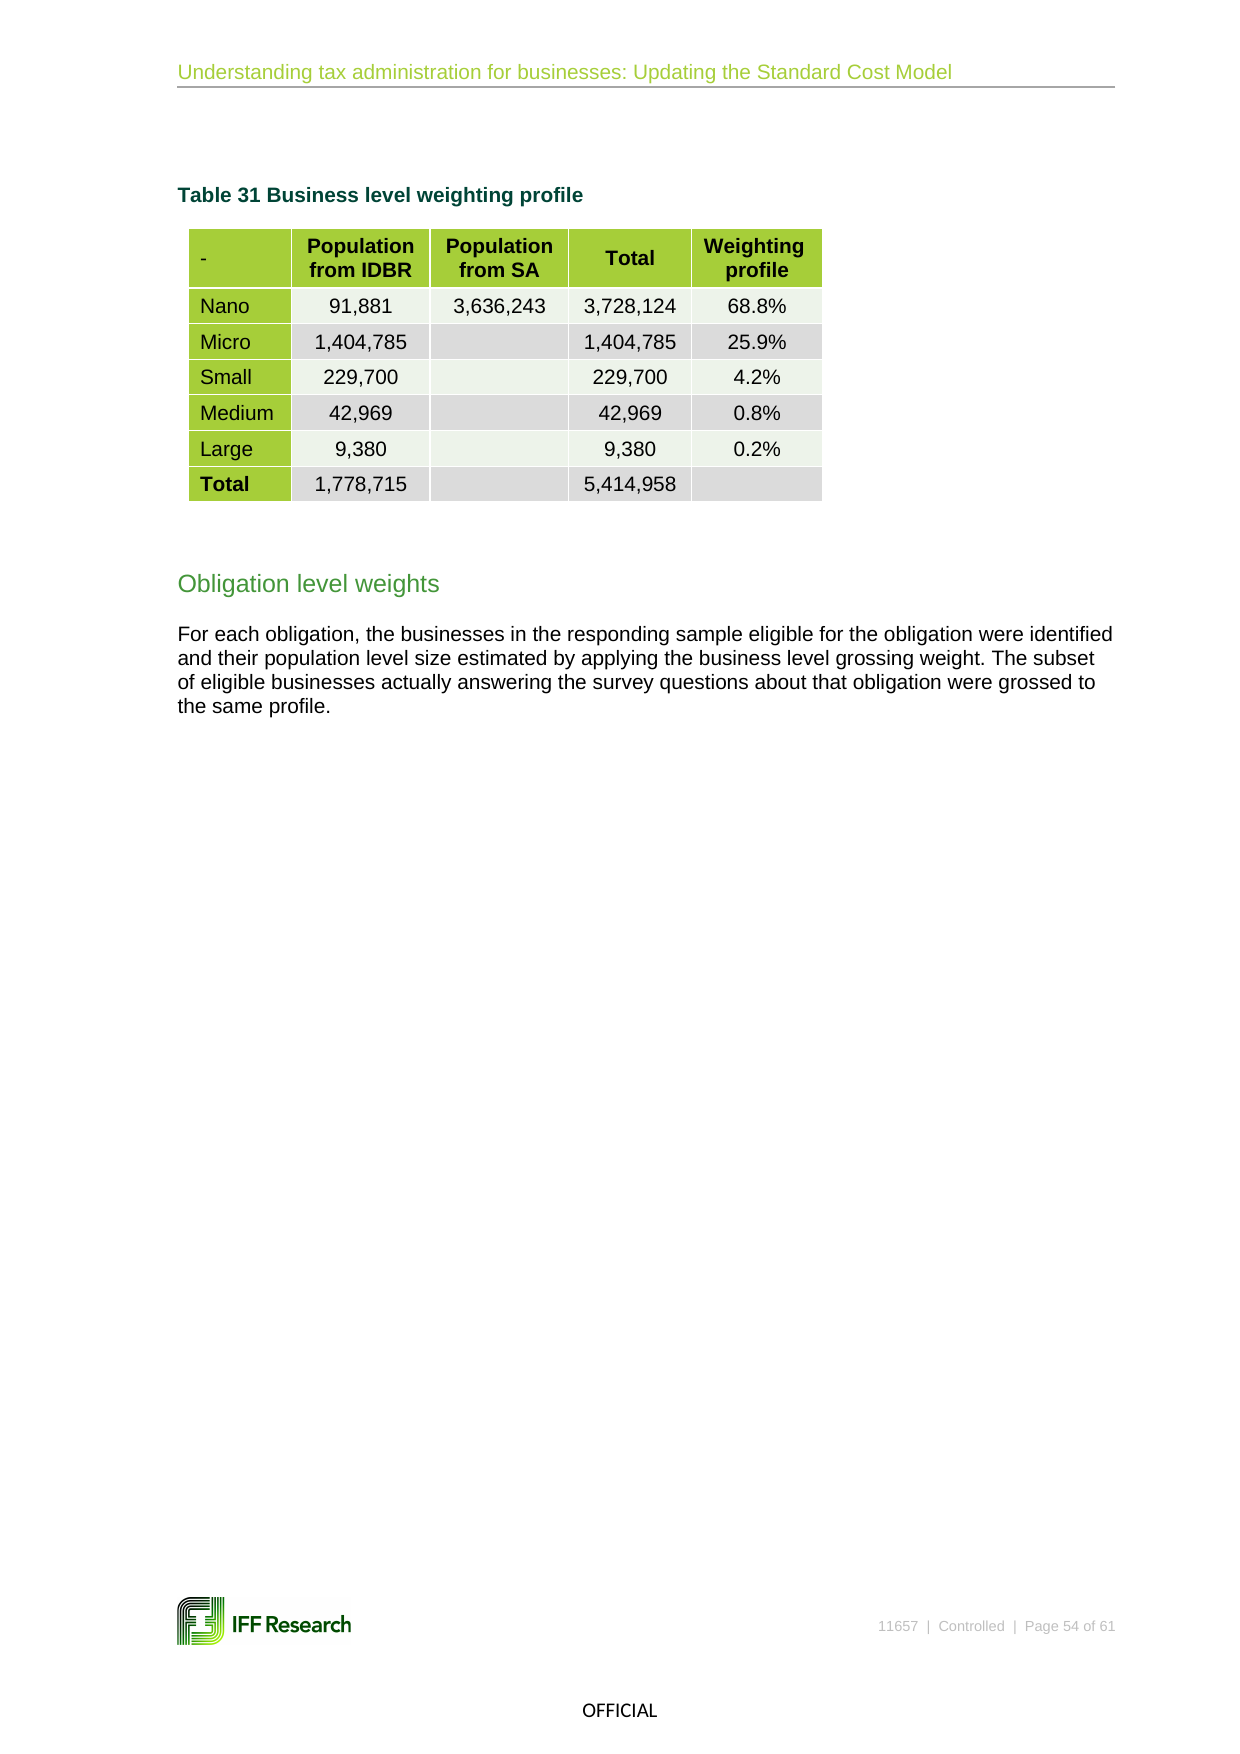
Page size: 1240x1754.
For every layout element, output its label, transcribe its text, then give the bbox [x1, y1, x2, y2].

table_cell 42,969 [569, 395, 691, 430]
table_cell [431, 467, 568, 501]
table_cell 0.2% [692, 431, 822, 466]
text Table 31 Business level weighting profile [177, 183, 1115, 207]
table_cell Total [189, 467, 291, 501]
table_cell 3,636,243 [431, 289, 568, 323]
table_header Weighting profile [692, 229, 822, 287]
table_cell 1,404,785 [569, 324, 691, 359]
text For each obligation, the businesses in the responding sample eligible for the obligation were identified and their population level size estimated by applying the business level grossing weight. The subset of eligible businesses actually answering the survey questions about that obligation were grossed to the same profile. [177, 622, 1115, 718]
table_cell 9,380 [292, 431, 429, 466]
table_cell Medium [189, 395, 291, 430]
table_cell 9,380 [569, 431, 691, 466]
table_cell [692, 467, 822, 501]
table_cell 1,778,715 [292, 467, 429, 501]
table_cell [431, 395, 568, 430]
table_cell 1,404,785 [292, 324, 429, 359]
table_cell 3,728,124 [569, 289, 691, 323]
table_cell Large [189, 431, 291, 466]
table_cell 0.8% [692, 395, 822, 430]
table_header Total [569, 229, 691, 287]
table_cell 229,700 [292, 360, 429, 394]
table_cell 25.9% [692, 324, 822, 359]
table_cell Micro [189, 324, 291, 359]
subtitle Obligation level weights [177, 568, 1115, 597]
table_cell 4.2% [692, 360, 822, 394]
table_cell 5,414,958 [569, 467, 691, 501]
table_cell 42,969 [292, 395, 429, 430]
table_cell [431, 360, 568, 394]
table_cell Small [189, 360, 291, 394]
table_header Population from SA [431, 229, 568, 287]
table_header - [189, 229, 291, 287]
table_cell 229,700 [569, 360, 691, 394]
table_cell [431, 431, 568, 466]
table_cell Nano [189, 289, 291, 323]
table_header Population from IDBR [292, 229, 429, 287]
table_cell [431, 324, 568, 359]
table_cell 91,881 [292, 289, 429, 323]
table_cell 68.8% [692, 289, 822, 323]
